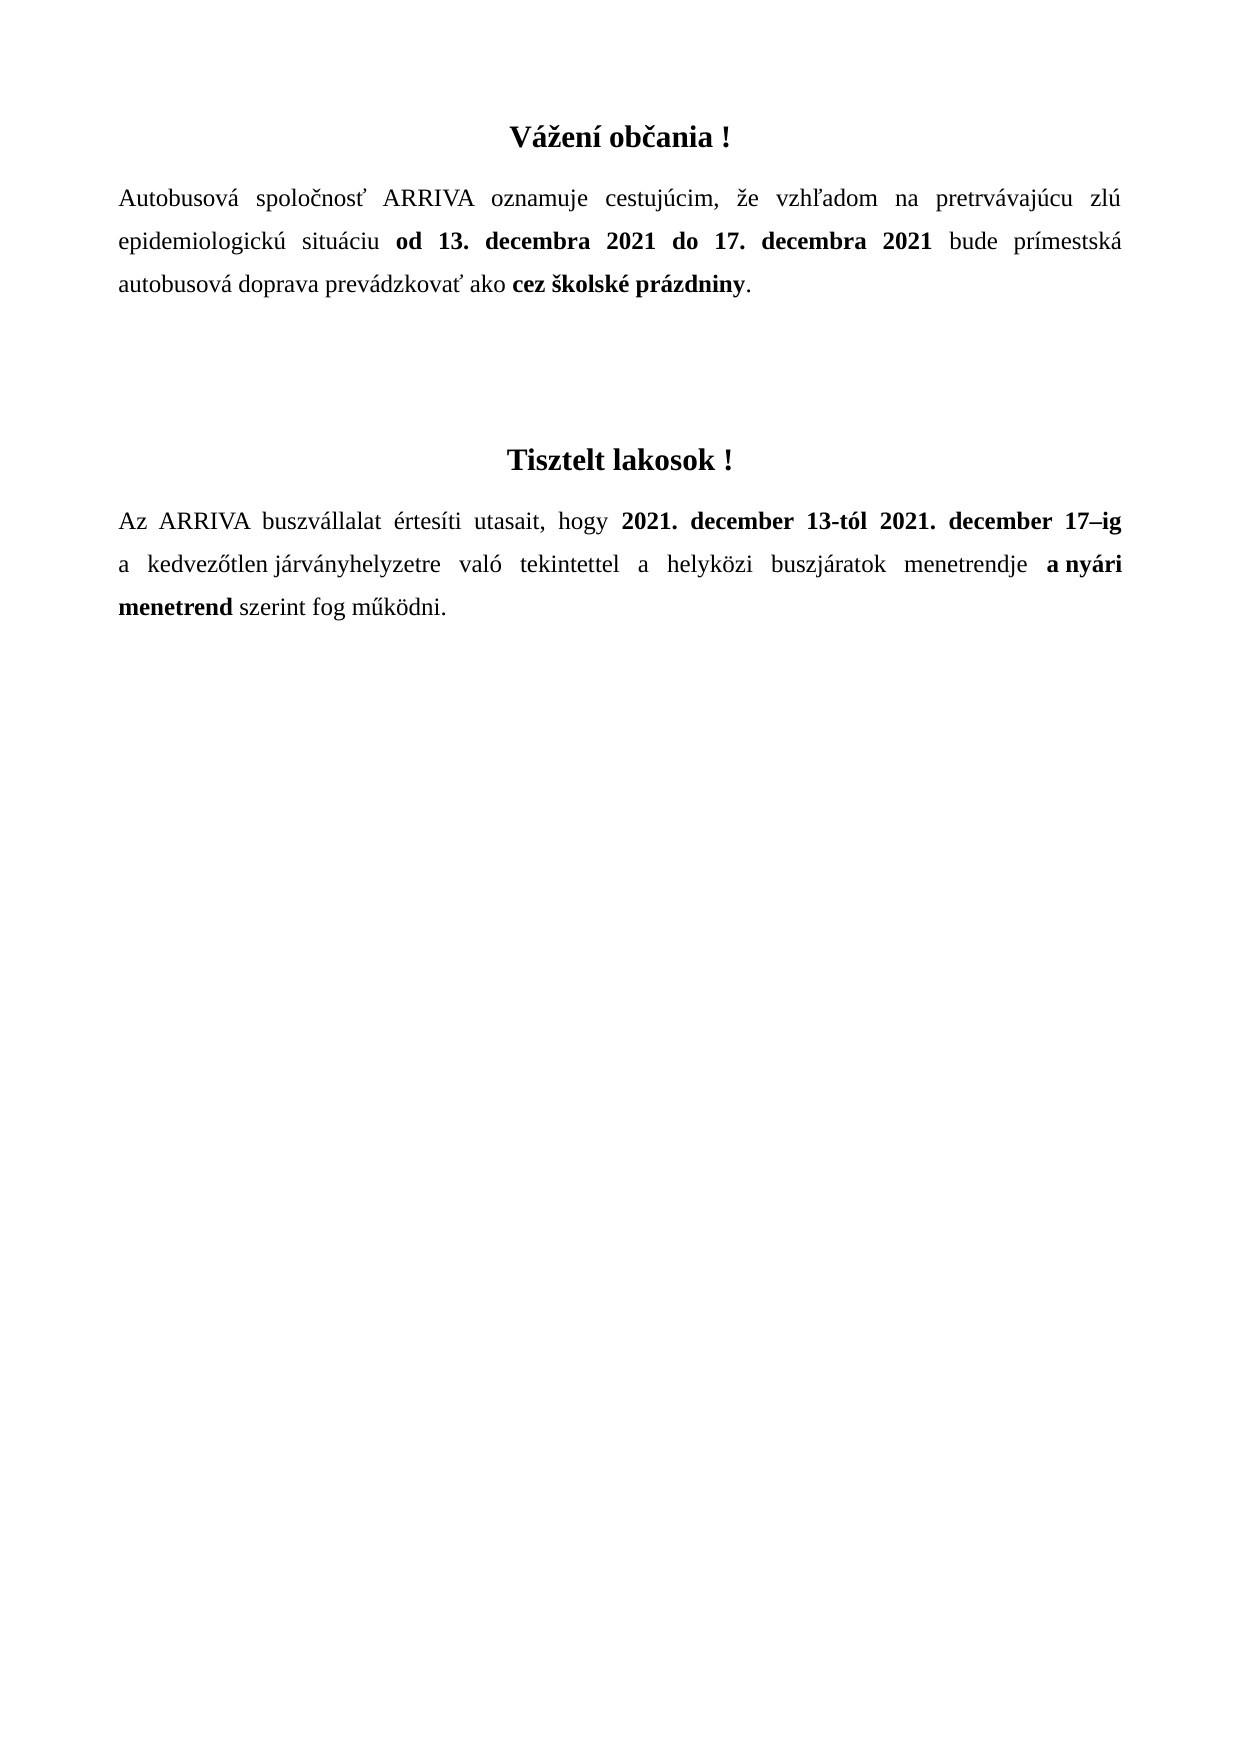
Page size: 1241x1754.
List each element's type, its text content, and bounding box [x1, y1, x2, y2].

text Az ARRIVA buszvállalat értesíti utasait, hogy 2021. december 13-tól 2021. december 17–ig a kedvezőtlen járványhelyzetre való tekintettel a helyközi buszjáratok menetrendje a nyári menetrend szerint fog működni. [118, 506, 1122, 621]
text Autobusová spoločnosť ARRIVA oznamuje cestujúcim, že vzhľadom na pretrvávajúcu zlú epidemiologickú situáciu od 13. decembra 2021 do 17. decembra 2021 bude prímestská autobusová doprava prevádzkovať ako cez školské prázdniny. [118, 183, 1122, 298]
text Tisztelt lakosok ! [118, 442, 1122, 477]
text Vážení občania ! [118, 118, 1122, 154]
